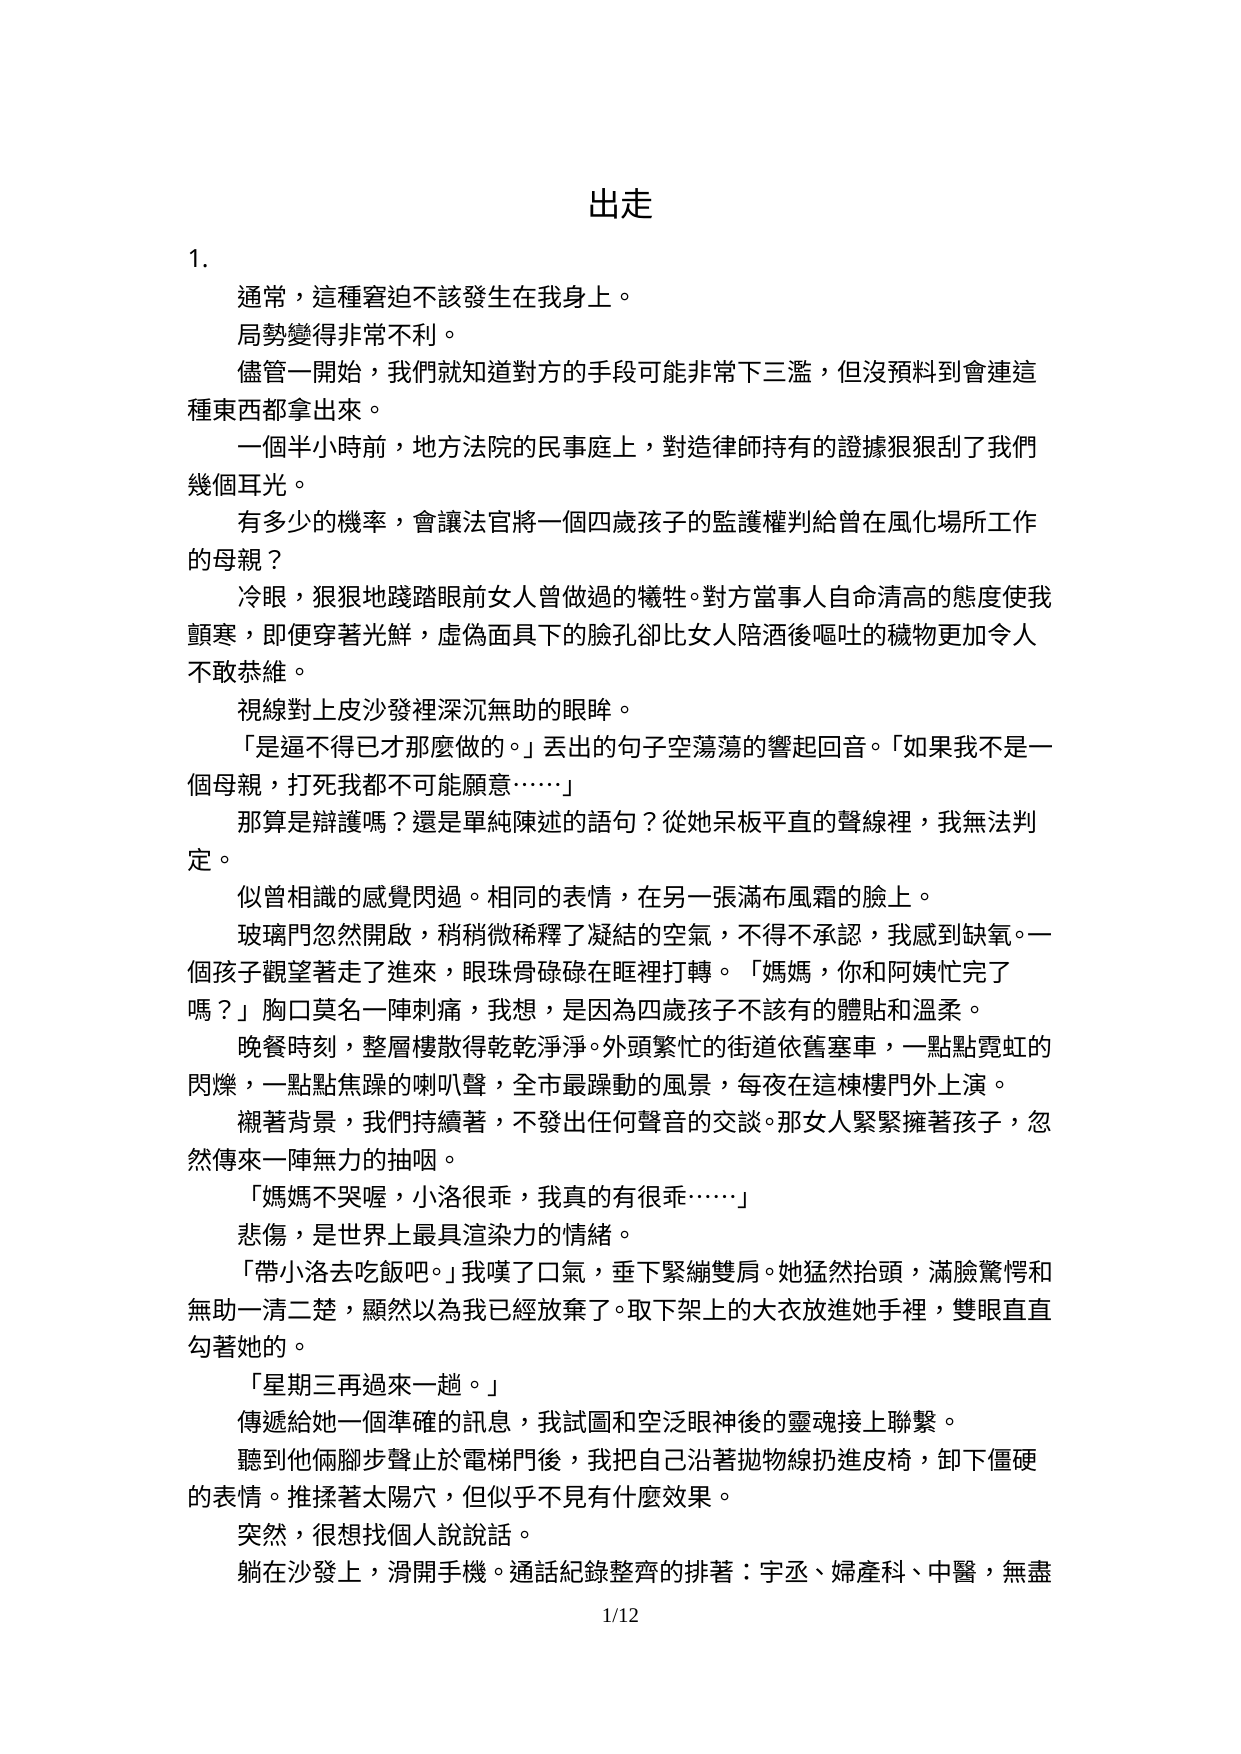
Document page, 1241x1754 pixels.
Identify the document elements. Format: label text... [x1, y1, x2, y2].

text 「星期三再過來一趟。」 [187, 1364, 1053, 1402]
text 襯著背景，我們持續著，不發出任何聲音的交談。那女人緊緊擁著孩子，忽然傳來一陣無力的抽咽。 [187, 1102, 1053, 1177]
text 儘管一開始，我們就知道對方的手段可能非常下三濫，但沒預料到會連這種東西都拿出來。 [187, 352, 1053, 427]
text 一個半小時前，地方法院的民事庭上，對造律師持有的證據狠狠刮了我們幾個耳光。 [187, 427, 1053, 502]
text 似曾相識的感覺閃過。相同的表情，在另一張滿布風霜的臉上。 [187, 877, 1053, 914]
text 玻璃門忽然開啟，稍稍微稀釋了凝結的空氣，不得不承認，我感到缺氧。一個孩子觀望著走了進來，眼珠骨碌碌在眶裡打轉。「媽媽，你和阿姨忙完了嗎？」胸口莫名一陣刺痛，我想，是因為四歲孩子不該有的體貼和溫柔。 [187, 914, 1053, 1027]
text 局勢變得非常不利。 [187, 314, 1053, 352]
text 出走 [187, 164, 1053, 239]
text 冷眼，狠狠地踐踏眼前女人曾做過的犧牲。對方當事人自命清高的態度使我顫寒，即便穿著光鮮，虛偽面具下的臉孔卻比女人陪酒後嘔吐的穢物更加令人不敢恭維。 [187, 577, 1053, 689]
text 悲傷，是世界上最具渲染力的情緒。 [187, 1214, 1053, 1252]
text 晚餐時刻，整層樓散得乾乾淨淨。外頭繁忙的街道依舊塞車，一點點霓虹的閃爍，一點點焦躁的喇叭聲，全市最躁動的風景，每夜在這棟樓門外上演。 [187, 1027, 1053, 1102]
text 通常，這種窘迫不該發生在我身上。 [187, 277, 1053, 314]
text 1. [187, 239, 1053, 277]
text 「帶小洛去吃飯吧。」我嘆了口氣，垂下緊繃雙肩。她猛然抬頭，滿臉驚愕和無助一清二楚，顯然以為我已經放棄了。取下架上的大衣放進她手裡，雙眼直直勾著她的。 [187, 1252, 1053, 1364]
text 突然，很想找個人說說話。 [187, 1514, 1053, 1552]
text 視線對上皮沙發裡深沉無助的眼眸。 [187, 689, 1053, 727]
text 有多少的機率，會讓法官將一個四歲孩子的監護權判給曾在風化場所工作的母親？ [187, 502, 1053, 577]
text 傳遞給她一個準確的訊息，我試圖和空泛眼神後的靈魂接上聯繫。 [187, 1402, 1053, 1439]
text 那算是辯護嗎？還是單純陳述的語句？從她呆板平直的聲線裡，我無法判定。 [187, 802, 1053, 877]
text 聽到他倆腳步聲止於電梯門後，我把自己沿著拋物線扔進皮椅，卸下僵硬的表情。推揉著太陽穴，但似乎不見有什麼效果。 [187, 1439, 1053, 1514]
text 「媽媽不哭喔，小洛很乖，我真的有很乖……」 [187, 1177, 1053, 1214]
text 躺在沙發上，滑開手機。通話紀錄整齊的排著：宇丞、婦產科、中醫，無盡 [187, 1552, 1053, 1589]
text 「是逼不得已才那麼做的。」丟出的句子空蕩蕩的響起回音。「如果我不是一個母親，打死我都不可能願意……」 [187, 727, 1053, 802]
